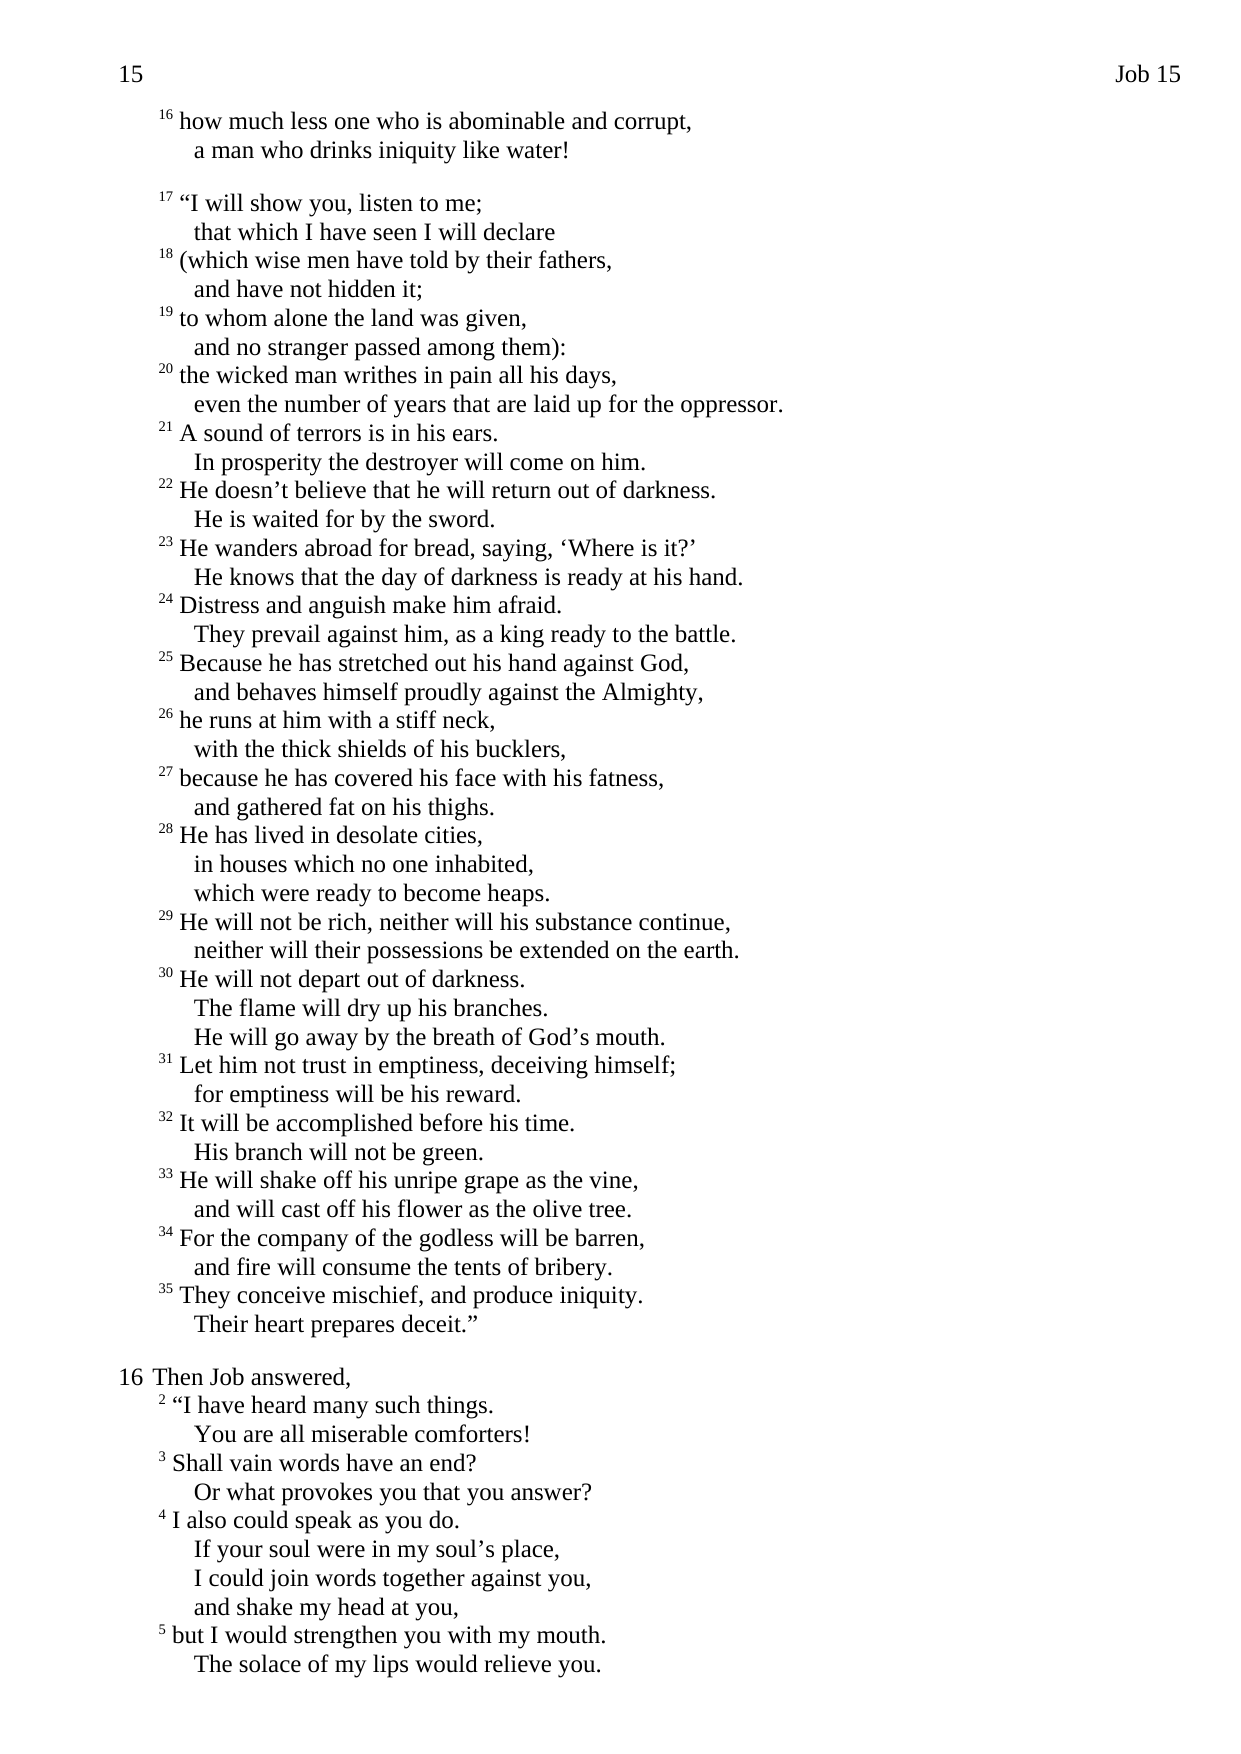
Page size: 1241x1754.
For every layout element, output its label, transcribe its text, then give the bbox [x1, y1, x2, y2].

text He is waited for by the sword. [194, 504, 1181, 533]
text 35 They conceive mischief, and produce iniquity. [158, 1280, 1181, 1309]
text He knows that the day of darkness is ready at his hand. [194, 562, 1181, 590]
text 20 the wicked man writhes in pain all his days, [158, 360, 1181, 389]
text 32 It will be accomplished before his time. [158, 1108, 1181, 1137]
text a man who drinks iniquity like water! [194, 135, 1181, 164]
text 22 He doesn’t believe that he will return out of darkness. [158, 475, 1181, 504]
text 18 (which wise men have told by their fathers, [158, 245, 1181, 274]
text 27 because he has covered his face with his fatness, [158, 763, 1181, 792]
text 23 He wanders abroad for bread, saying, ‘Where is it?’ [158, 533, 1181, 562]
text and have not hidden it; [194, 274, 1181, 303]
text 4 I also could speak as you do. [158, 1506, 1181, 1534]
text 30 He will not depart out of darkness. [158, 964, 1181, 993]
text If your soul were in my soul’s place, [194, 1534, 1181, 1563]
text They prevail against him, as a king ready to the battle. [194, 619, 1181, 648]
text neither will their possessions be extended on the earth. [194, 935, 1181, 964]
text 31 Let him not trust in emptiness, deceiving himself; [158, 1050, 1181, 1079]
text 16Then Job answered, [118, 1362, 1181, 1391]
text Their heart prepares deceit.” [194, 1309, 1181, 1338]
text 24 Distress and anguish make him afraid. [158, 590, 1181, 619]
text 28 He has lived in desolate cities, [158, 820, 1181, 849]
text 25 Because he has stretched out his hand against God, [158, 648, 1181, 677]
text with the thick shields of his bucklers, [194, 734, 1181, 763]
text 26 he runs at him with a stiff neck, [158, 705, 1181, 734]
text even the number of years that are laid up for the oppressor. [194, 389, 1181, 418]
text and shake my head at you, [194, 1592, 1181, 1621]
text 34 For the company of the godless will be barren, [158, 1223, 1181, 1252]
text 17 “I will show you, listen to me; [158, 188, 1181, 217]
text and no stranger passed among them): [194, 332, 1181, 360]
text 3 Shall vain words have an end? [158, 1448, 1181, 1477]
text which were ready to become heaps. [194, 878, 1181, 907]
text 5 but I would strengthen you with my mouth. [158, 1621, 1181, 1649]
text His branch will not be green. [194, 1137, 1181, 1165]
text 33 He will shake off his unripe grape as the vine, [158, 1165, 1181, 1194]
text and gathered fat on his thighs. [194, 792, 1181, 820]
text You are all miserable comforters! [194, 1419, 1181, 1448]
text Or what provokes you that you answer? [194, 1477, 1181, 1506]
text and will cast off his flower as the olive tree. [194, 1194, 1181, 1223]
text 19 to whom alone the land was given, [158, 303, 1181, 332]
text He will go away by the breath of God’s mouth. [194, 1022, 1181, 1050]
text I could join words together against you, [194, 1563, 1181, 1592]
text The solace of my lips would relieve you. [194, 1649, 1181, 1678]
text In prosperity the destroyer will come on him. [194, 447, 1181, 475]
text 16 how much less one who is abominable and corrupt, [158, 106, 1181, 135]
text that which I have seen I will declare [194, 217, 1181, 245]
text 21 A sound of terrors is in his ears. [158, 418, 1181, 447]
text for emptiness will be his reward. [194, 1079, 1181, 1108]
text and fire will consume the tents of bribery. [194, 1252, 1181, 1280]
text 29 He will not be rich, neither will his substance continue, [158, 907, 1181, 935]
text 2 “I have heard many such things. [158, 1391, 1181, 1419]
text and behaves himself proudly against the Almighty, [194, 677, 1181, 705]
text The flame will dry up his branches. [194, 993, 1181, 1022]
text in houses which no one inhabited, [194, 849, 1181, 878]
